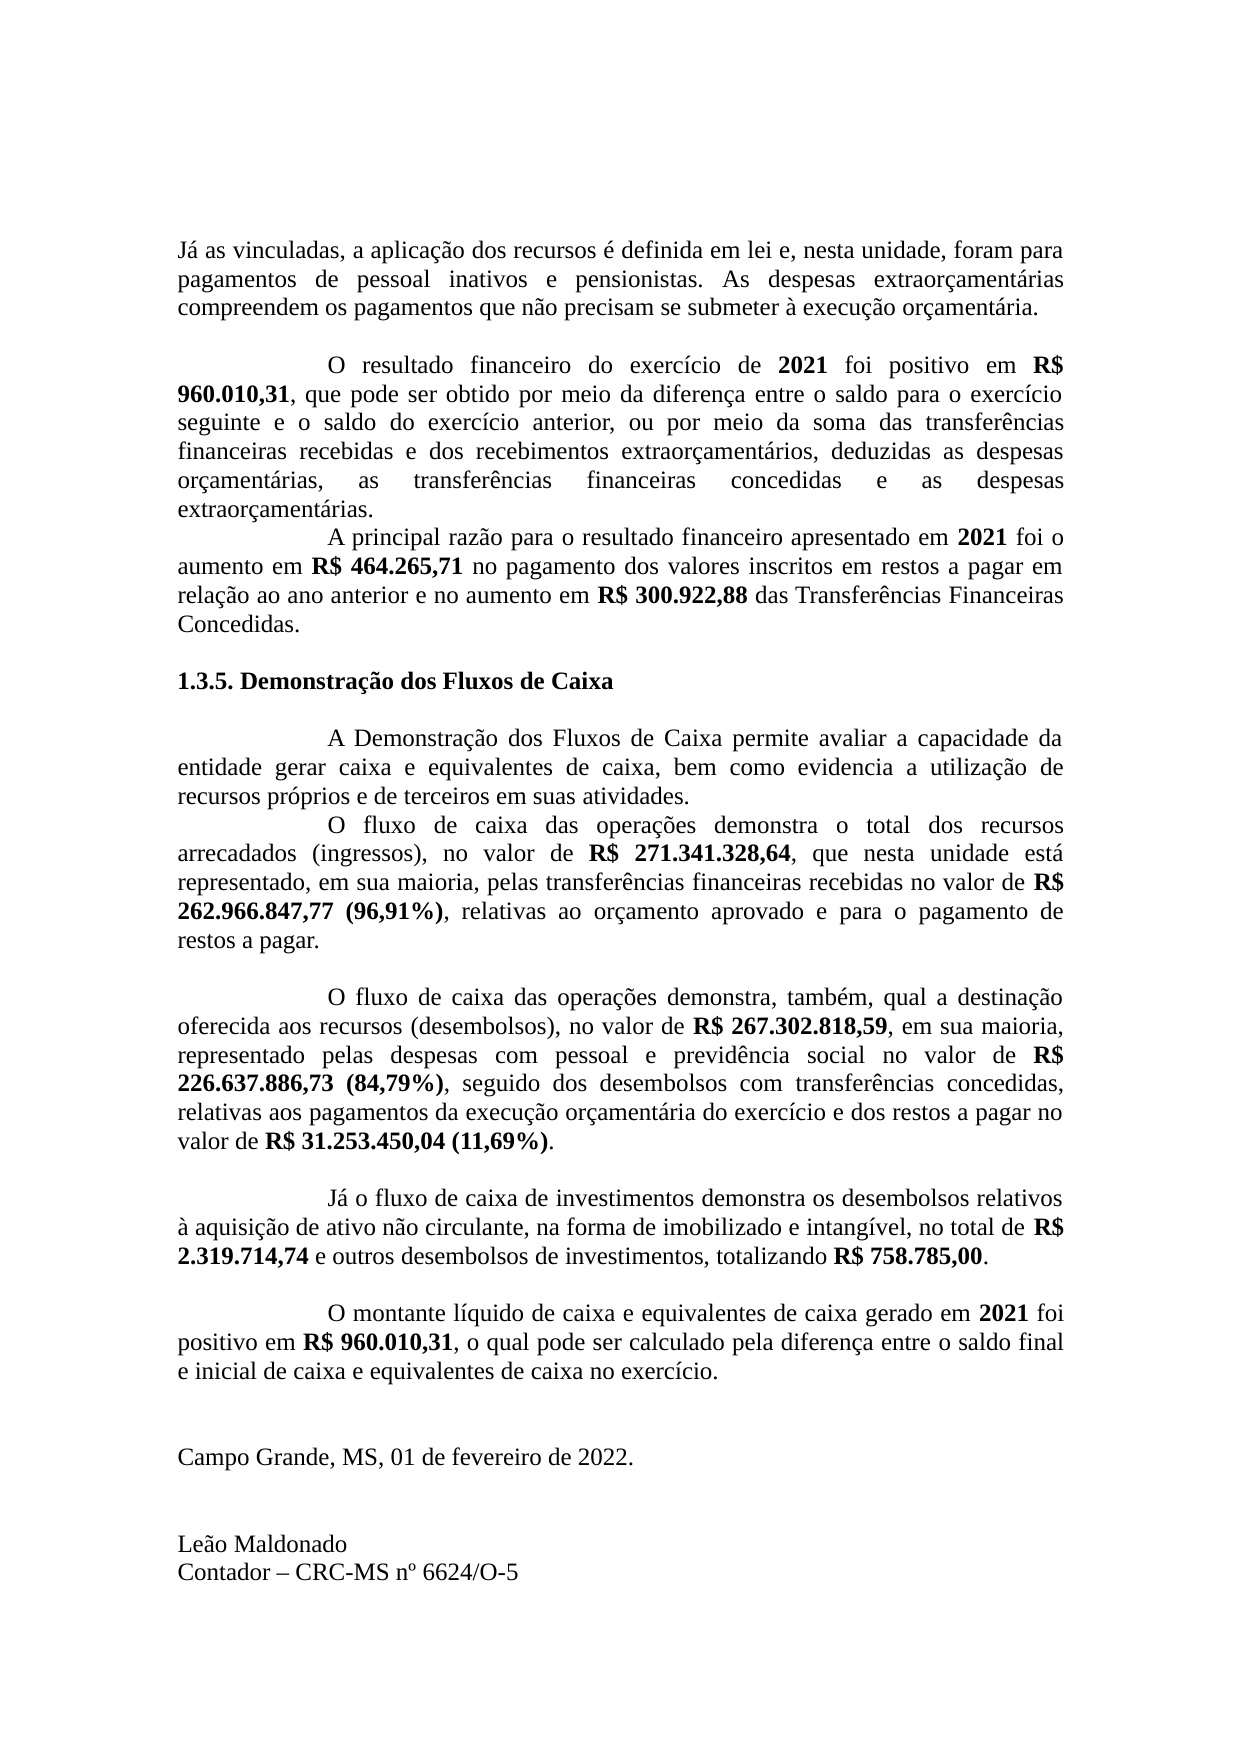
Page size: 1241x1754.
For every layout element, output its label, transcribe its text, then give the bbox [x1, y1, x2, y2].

text Já o fluxo de caixa de investimentos demonstra os desembolsos relativos à aquisição de ativo não circulante, na forma de imobilizado e intangível, no total de R$ 2.319.714,74 e outros desembolsos de investimentos, totalizando R$ 758.785,00. [177, 1183, 1064, 1270]
text O fluxo de caixa das operações demonstra, também, qual a destinação oferecida aos recursos (desembolsos), no valor de R$ 267.302.818,59, em sua maioria, representado pelas despesas com pessoal e previdência social no valor de R$ 226.637.886,73 (84,79%), seguido dos desembolsos com transferências concedidas, relativas aos pagamentos da execução orçamentária do exercício e dos restos a pagar no valor de R$ 31.253.450,04 (11,69%). [177, 982, 1064, 1155]
text O montante líquido de caixa e equivalentes de caixa gerado em 2021 foi positivo em R$ 960.010,31, o qual pode ser calculado pela diferença entre o saldo final e inicial de caixa e equivalentes de caixa no exercício. [177, 1298, 1064, 1385]
text Já as vinculadas, a aplicação dos recursos é definida em lei e, nesta unidade, foram para pagamentos de pessoal inativos e pensionistas. As despesas extraorçamentárias compreendem os pagamentos que não precisam se submeter à execução orçamentária. [177, 235, 1064, 321]
subtitle Demonstração dos Fluxos de Caixa [177, 666, 1240, 695]
text O resultado financeiro do exercício de 2021 foi positivo em R$ 960.010,31, que pode ser obtido por meio da diferença entre o saldo para o exercício seguinte e o saldo do exercício anterior, ou por meio da soma das transferências financeiras recebidas e dos recebimentos extraorçamentários, deduzidas as despesas orçamentárias, as transferências financeiras concedidas e as despesas extraorçamentárias. [177, 350, 1064, 522]
text O fluxo de caixa das operações demonstra o total dos recursos arrecadados (ingressos), no valor de R$ 271.341.328,64, que nesta unidade está representado, em sua maioria, pelas transferências financeiras recebidas no valor de R$ 262.966.847,77 (96,91%), relativas ao orçamento aprovado e para o pagamento de restos a pagar. [177, 810, 1064, 953]
text A principal razão para o resultado financeiro apresentado em 2021 foi o aumento em R$ 464.265,71 no pagamento dos valores inscritos em restos a pagar em relação ao ano anterior e no aumento em R$ 300.922,88 das Transferências Financeiras Concedidas. [177, 522, 1064, 637]
text A Demonstração dos Fluxos de Caixa permite avaliar a capacidade da entidade gerar caixa e equivalentes de caixa, bem como evidencia a utilização de recursos próprios e de terceiros em suas atividades. [177, 723, 1064, 810]
text Contador – CRC-MS nº 6624/O-5 [177, 1558, 1240, 1586]
text Campo Grande, MS, 01 de fevereiro de 2022. Leão Maldonado [177, 1385, 637, 1558]
